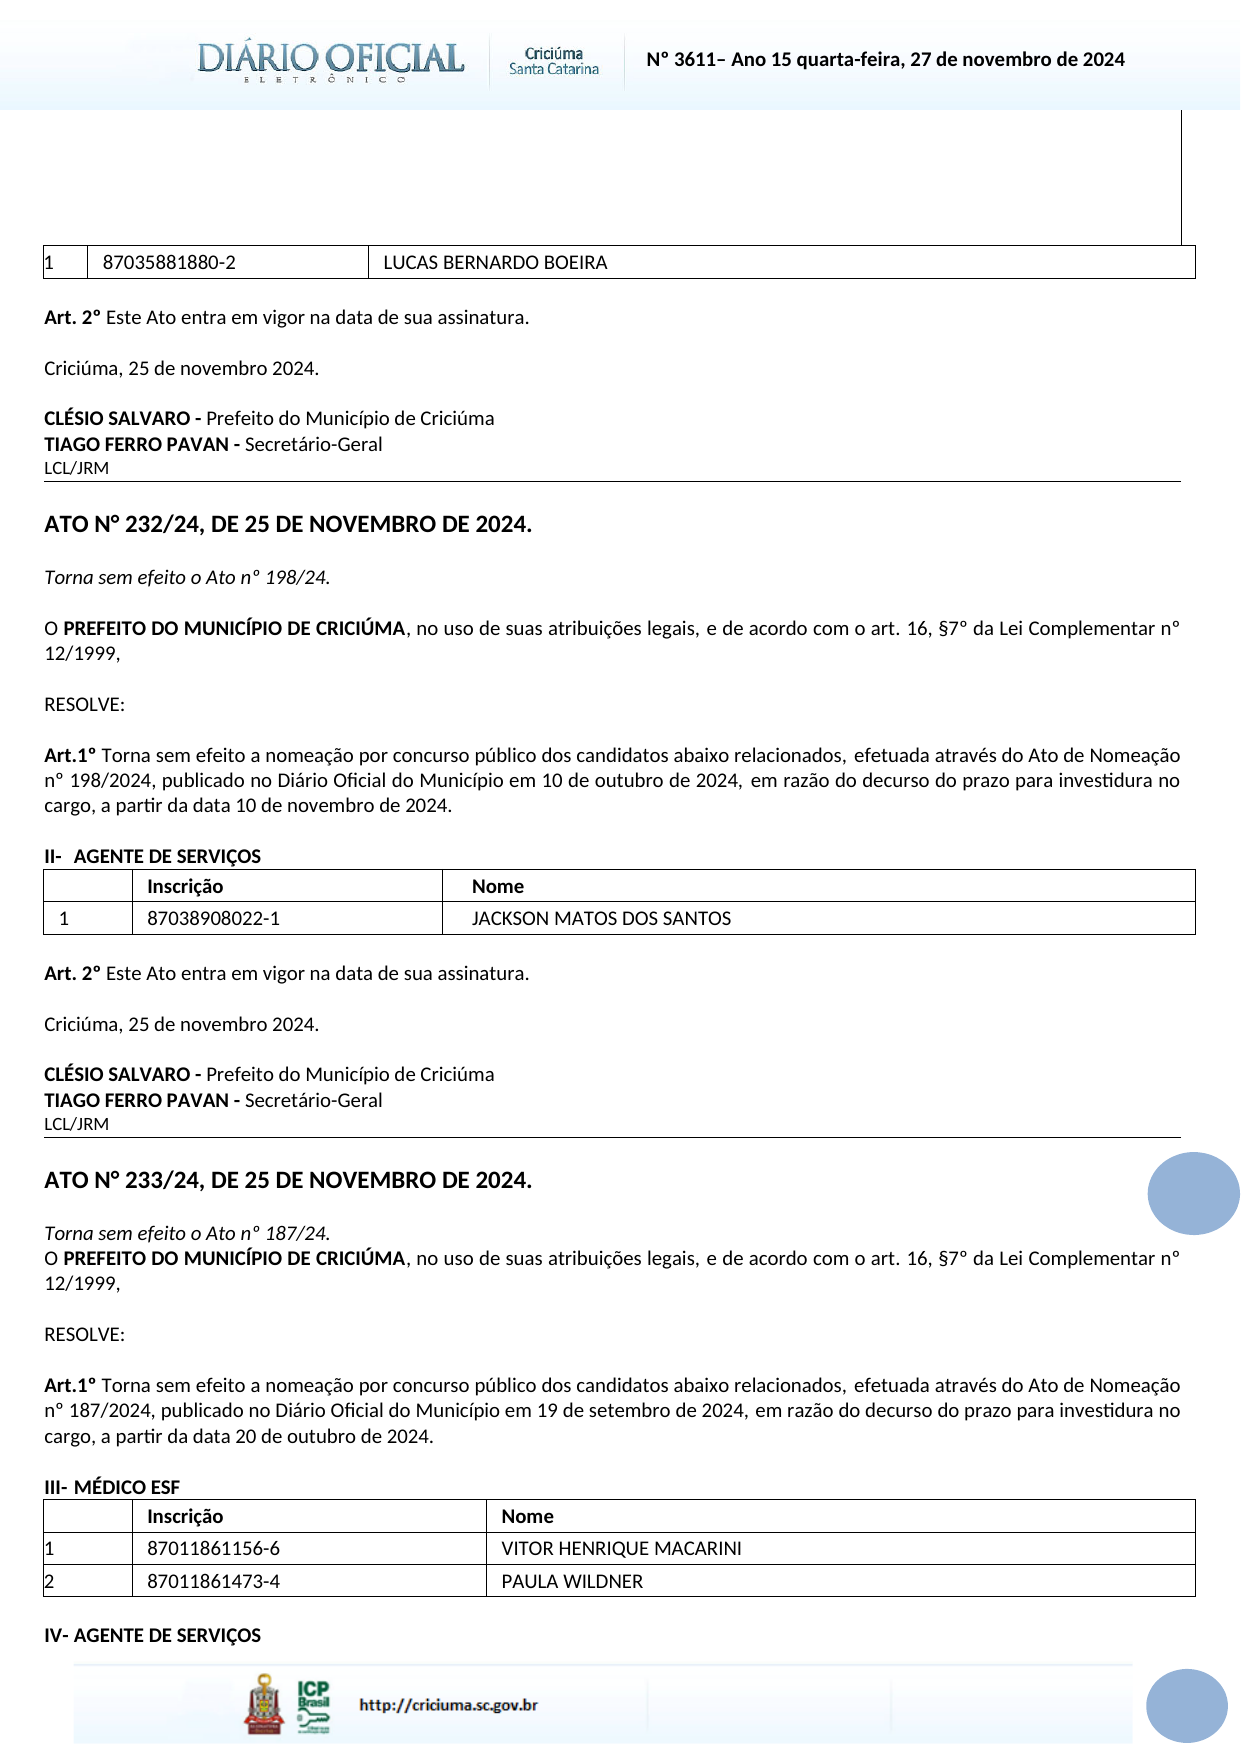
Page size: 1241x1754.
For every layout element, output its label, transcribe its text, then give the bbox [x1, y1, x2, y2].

text CLÉSIO SALVARO - Prefeito do Município de Criciúma [44, 1062, 1181, 1087]
text O PREFEITO DO MUNICÍPIO DE CRICIÚMA, no uso de suas atribuições legais, e de acordo com o art. 16, §7º da Lei Complementar nº 12/1999, [44, 1245, 1181, 1296]
text LCL/JRM [44, 456, 1181, 481]
table_cell 1 [44, 1533, 132, 1564]
table_header [44, 870, 132, 901]
table_cell 2 [44, 1565, 132, 1596]
table_cell 87011861473-4 [133, 1565, 486, 1596]
table_cell 87011861156-6 [133, 1533, 486, 1564]
text RESOLVE: [44, 691, 1181, 716]
table_header Nome [487, 1500, 1195, 1532]
text Torna sem efeito o Ato nº 187/24. [44, 1220, 1181, 1245]
text LCL/JRM [44, 1112, 1181, 1137]
table_cell 1 [44, 246, 87, 277]
text Art.1º Torna sem efeito a nomeação por concurso público dos candidatos abaixo relacionados, efetuada através do Ato de Nomeação nº 187/2024, publicado no Diário Oficial do Município em 19 de setembro de 2024, em razão do decurso do prazo para investidura no cargo, a partir da data 20 de outubro de 2024. [44, 1372, 1181, 1448]
table_cell JACKSON MATOS DOS SANTOS [443, 902, 1195, 933]
text Criciúma, 25 de novembro 2024. [44, 1011, 1181, 1036]
table_cell 87038908022-1 [133, 902, 442, 933]
table_header Inscrição [133, 1500, 486, 1532]
text TIAGO FERRO PAVAN - Secretário-Geral [44, 1087, 1181, 1112]
text Art. 2º Este Ato entra em vigor na data de sua assinatura. [44, 304, 1181, 329]
text Torna sem efeito o Ato nº 198/24. [44, 564, 1181, 589]
table_cell PAULA WILDNER [487, 1565, 1195, 1596]
text RESOLVE: [44, 1321, 1181, 1347]
table_cell 1 [44, 902, 132, 933]
text Criciúma, 25 de novembro 2024. [44, 355, 1181, 380]
table_header Inscrição [133, 870, 442, 901]
table_cell VITOR HENRIQUE MACARINI [487, 1533, 1195, 1564]
table_cell LUCAS BERNARDO BOEIRA [369, 246, 1195, 277]
text O PREFEITO DO MUNICÍPIO DE CRICIÚMA, no uso de suas atribuições legais, e de acordo com o art. 16, §7º da Lei Complementar nº 12/1999, [44, 615, 1181, 666]
table_cell 87035881880-2 [88, 246, 368, 277]
list AGENTE DE SERVIÇOS [44, 1623, 1181, 1648]
text Art. 2º Este Ato entra em vigor na data de sua assinatura. [44, 960, 1181, 985]
text ATO N° 232/24, DE 25 DE NOVEMBRO DE 2024. [44, 508, 1181, 538]
list MÉDICO ESF [44, 1474, 1181, 1499]
list AGENTE DE SERVIÇOS [44, 843, 1181, 869]
text TIAGO FERRO PAVAN - Secretário-Geral [44, 431, 1181, 456]
text Art.1º Torna sem efeito a nomeação por concurso público dos candidatos abaixo relacionados, efetuada através do Ato de Nomeação nº 198/2024, publicado no Diário Oficial do Município em 10 de outubro de 2024, em razão do decurso do prazo para investidura no cargo, a partir da data 10 de novembro de 2024. [44, 742, 1181, 818]
text ATO N° 233/24, DE 25 DE NOVEMBRO DE 2024. [44, 1164, 1160, 1194]
table_header [44, 1500, 132, 1532]
text CLÉSIO SALVARO - Prefeito do Município de Criciúma [44, 406, 1181, 431]
table_header Nome [443, 870, 1195, 901]
